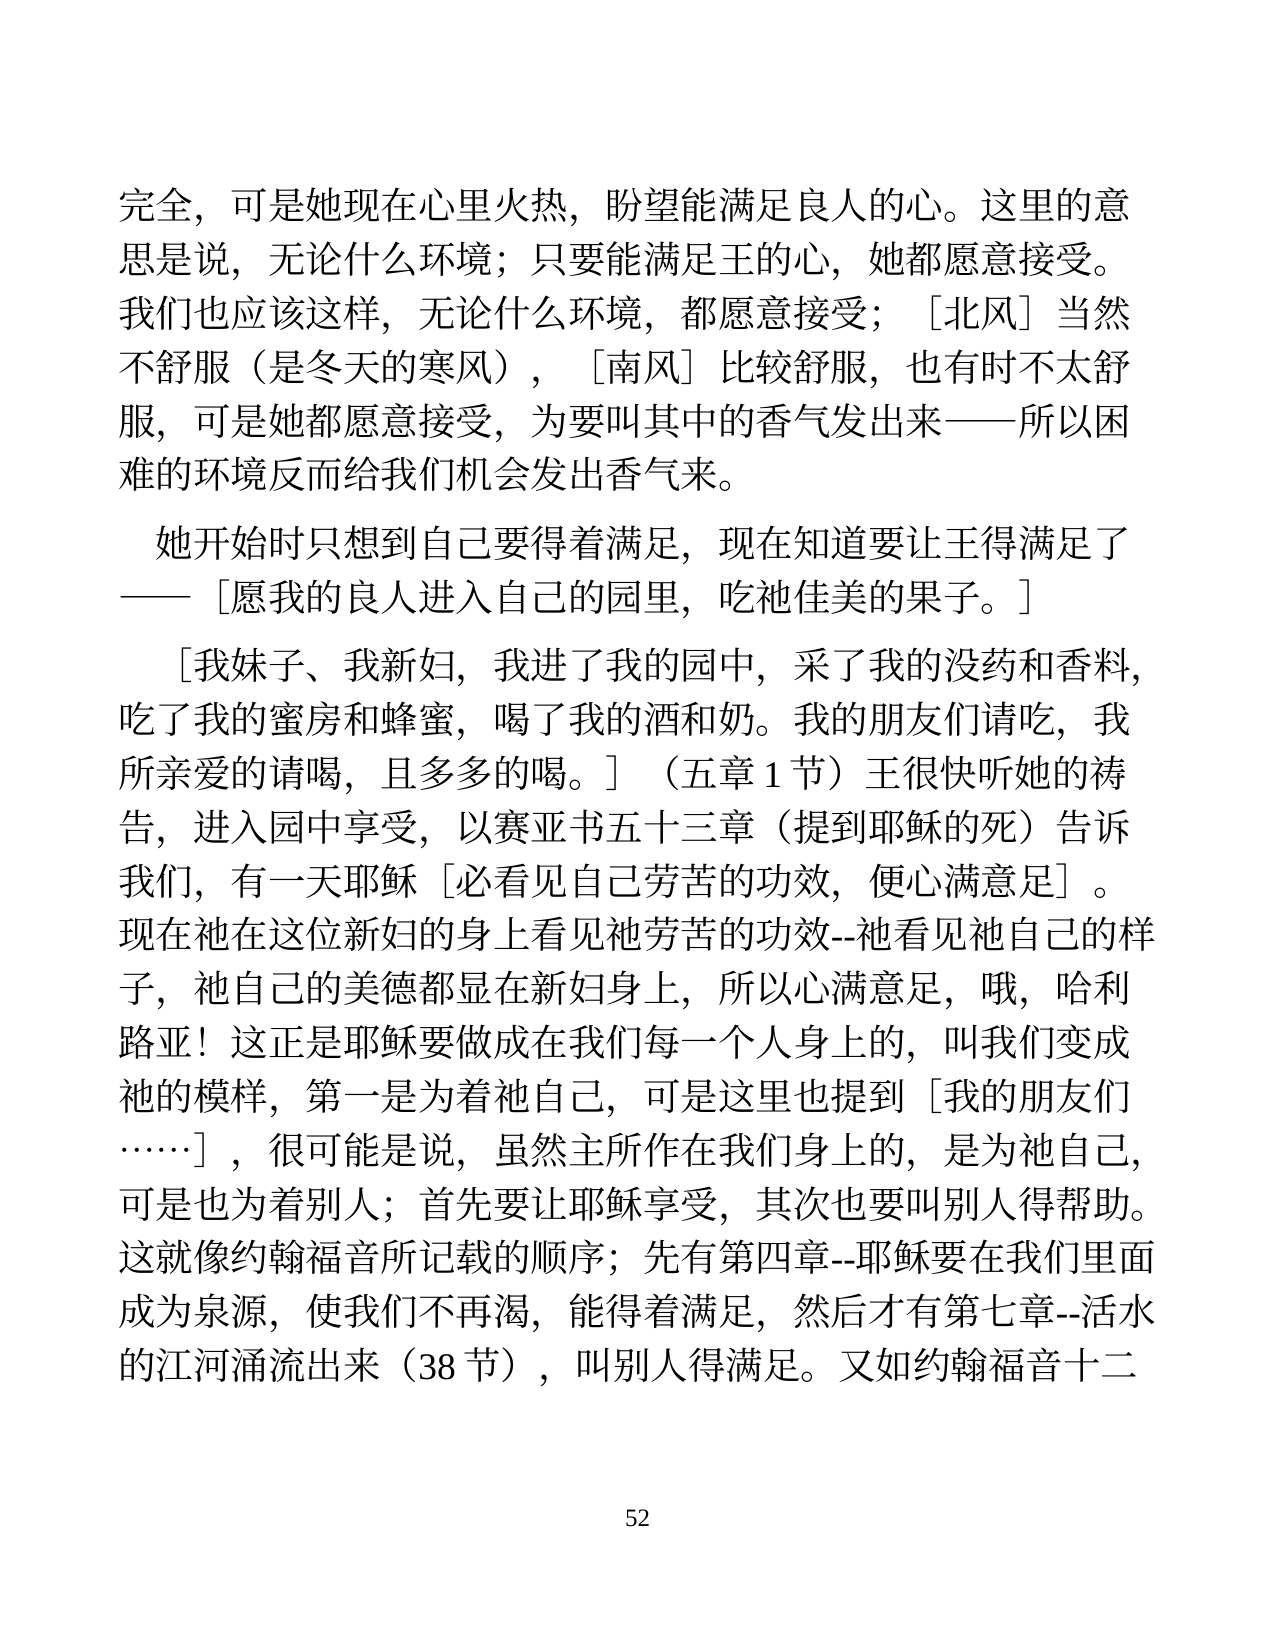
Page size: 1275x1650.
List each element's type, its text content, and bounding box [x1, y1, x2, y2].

text 她开始时只想到自己要得着满足，现在知道要让王得满足了——［愿我的良人进入自己的园里，吃祂佳美的果子。］ [118, 514, 1157, 622]
text 完全，可是她现在心里火热，盼望能满足良人的心。这里的意思是说，无论什么环境；只要能满足王的心，她都愿意接受。我们也应该这样，无论什么环境，都愿意接受；［北风］当然不舒服（是冬天的寒风），［南风］比较舒服，也有时不太舒服，可是她都愿意接受，为要叫其中的香气发出来——所以困难的环境反而给我们机会发出香气来。 [118, 176, 1157, 499]
text ［我妹子、我新妇，我进了我的园中，采了我的没药和香料，吃了我的蜜房和蜂蜜，喝了我的酒和奶。我的朋友们请吃，我所亲爱的请喝，且多多的喝。］（五章1节）王很快听她的祷告，进入园中享受，以赛亚书五十三章（提到耶稣的死）告诉我们，有一天耶稣［必看见自己劳苦的功效，便心满意足］。现在祂在这位新妇的身上看见祂劳苦的功效--祂看见祂自己的样子，祂自己的美德都显在新妇身上，所以心满意足，哦，哈利路亚！这正是耶稣要做成在我们每一个人身上的，叫我们变成祂的模样，第一是为着祂自己，可是这里也提到［我的朋友们……］，很可能是说，虽然主所作在我们身上的，是为祂自己，可是也为着别人；首先要让耶稣享受，其次也要叫别人得帮助。这就像约翰福音所记载的顺序；先有第四章--耶稣要在我们里面成为泉源，使我们不再渴，能得着满足，然后才有第七章--活水的江河涌流出来（38节），叫别人得满足。又如约翰福音十二章三十二节。耶稣若被高举起来（祂的心因此得着满足），就要吸引人来归向祂。 [118, 636, 1157, 1390]
